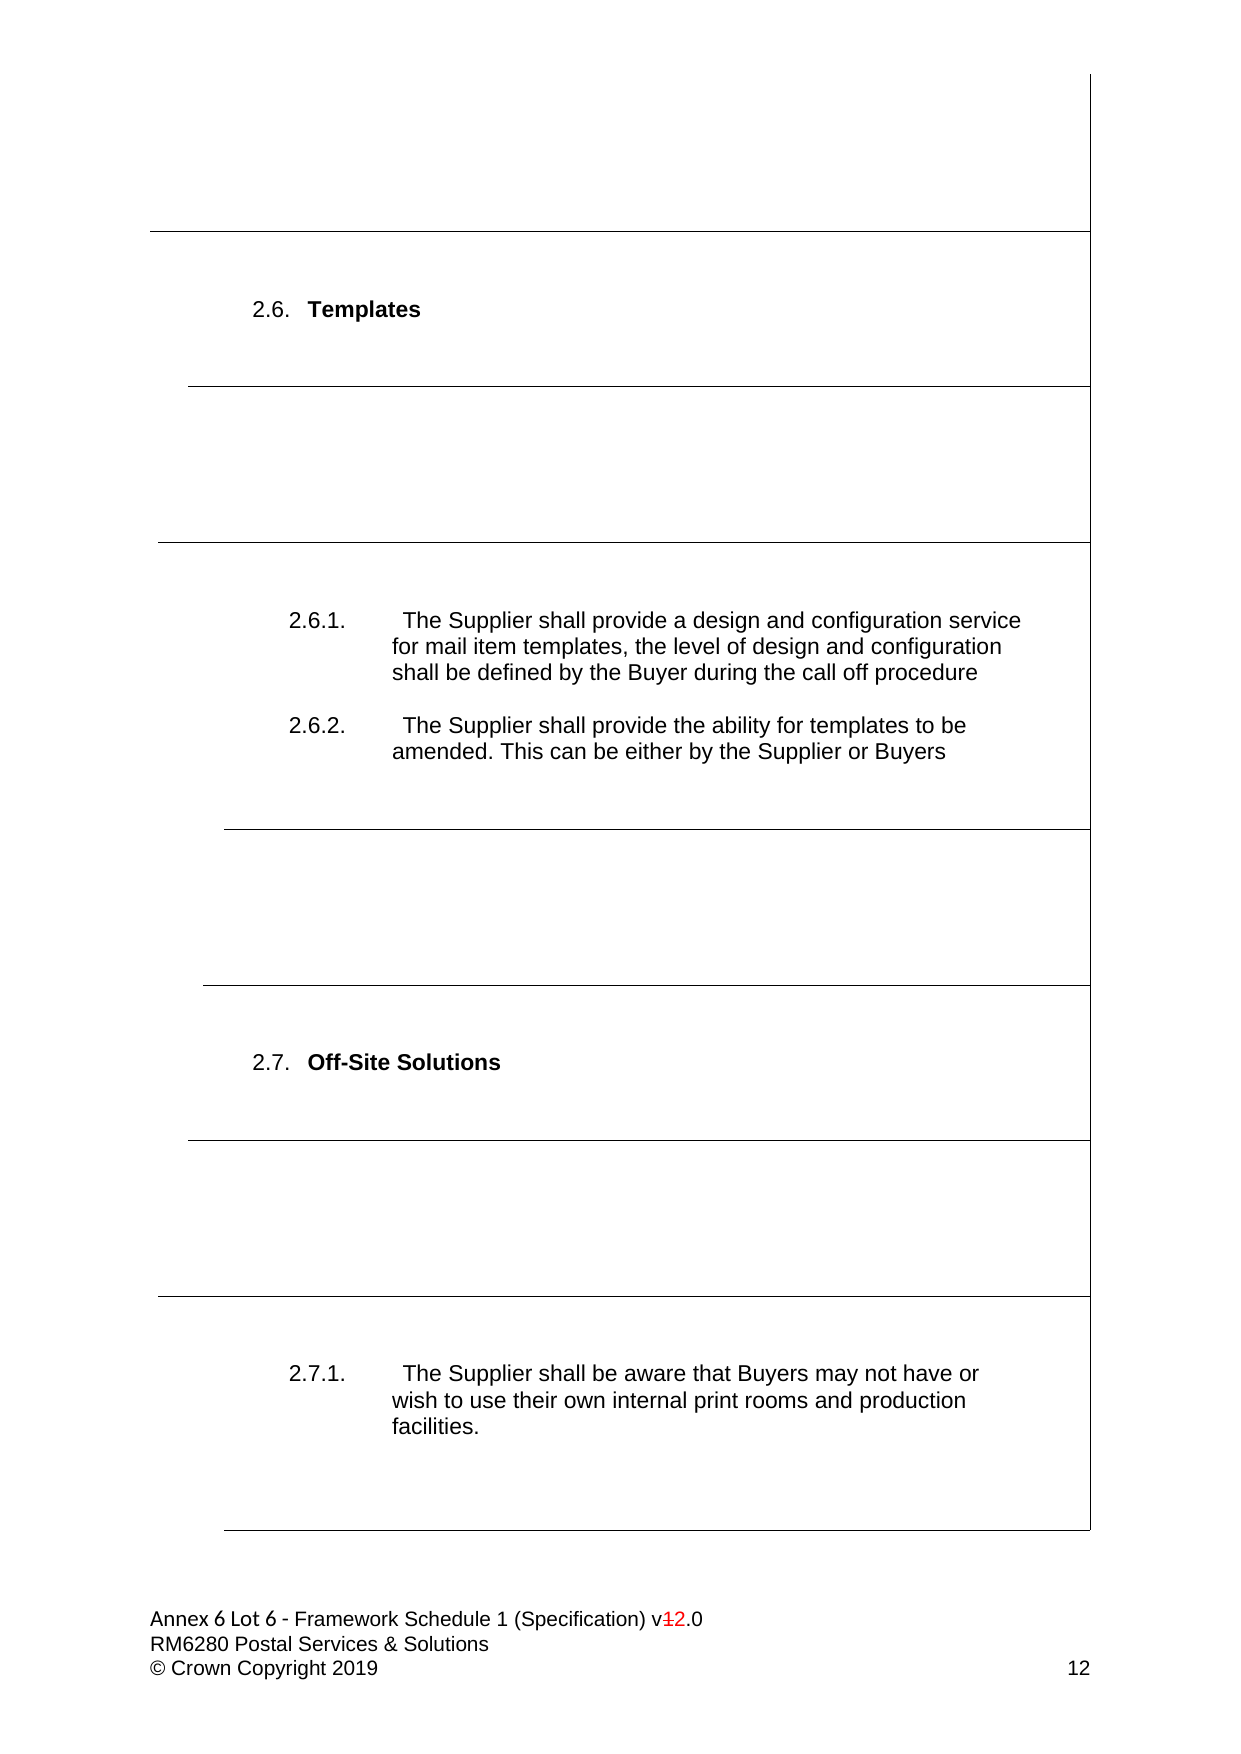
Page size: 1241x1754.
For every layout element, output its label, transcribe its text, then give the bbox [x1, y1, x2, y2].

list The Supplier shall provide a design and configuration service for mail item templates, the level of design and configuration shall be defined by the Buyer during the call off procedure [224, 542, 1090, 686]
list Off-Site Solutions [187, 985, 1090, 1140]
list The Supplier shall be aware that Buyers may not have or wish to use their own internal print rooms and production facilities. [224, 1296, 1090, 1439]
list The Supplier shall provide the ability for templates to be amended. This can be either by the Supplier or Buyers [224, 712, 1090, 829]
list Templates [187, 231, 1090, 386]
